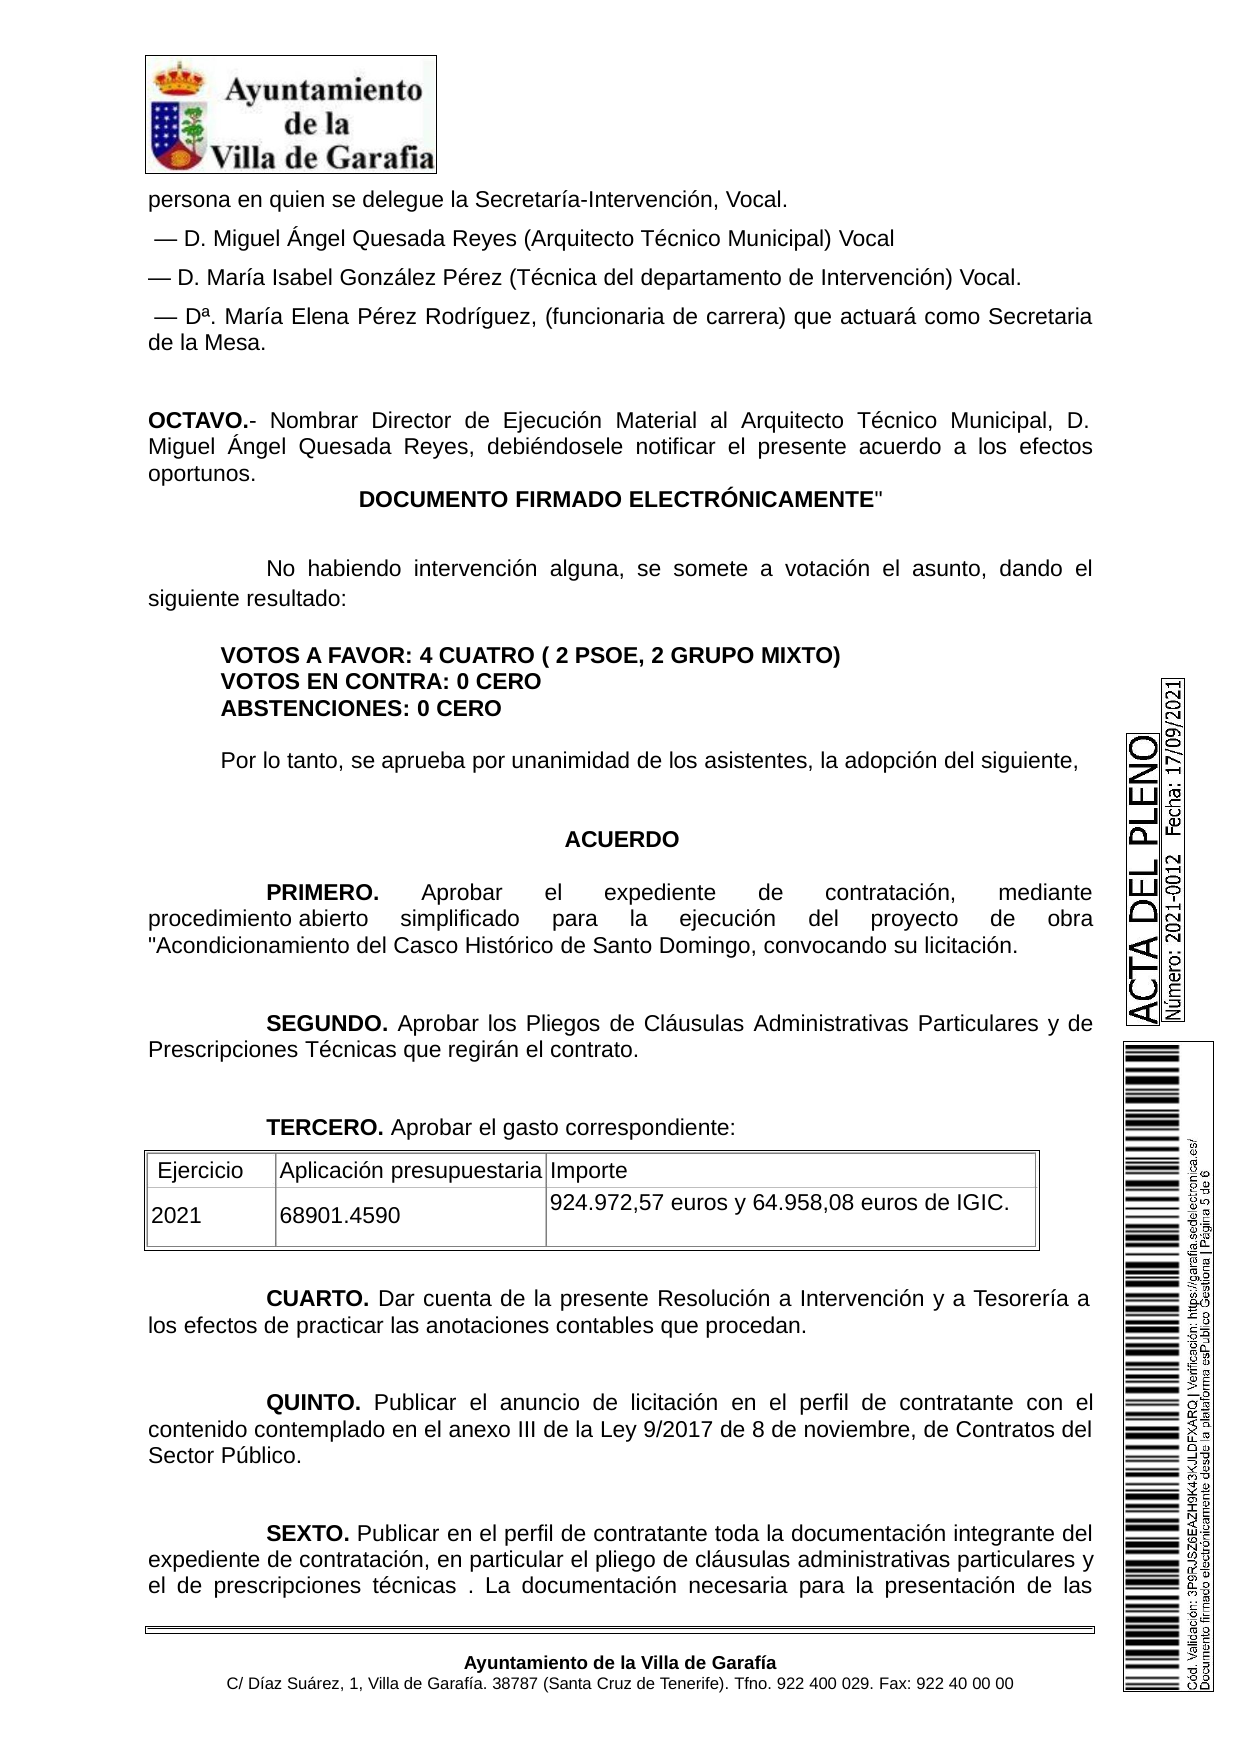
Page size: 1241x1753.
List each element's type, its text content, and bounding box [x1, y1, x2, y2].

picture [146, 1627, 1094, 1633]
picture [146, 56, 436, 173]
text 68901.4590 [279, 1203, 425, 1229]
text Aprobar [421, 880, 528, 906]
picture [1124, 1042, 1213, 1691]
text 021 [188, 1203, 269, 1229]
text VOTOS A FAVOR: 4 CUATRO ( 2 PSOE, 2 GRUPO MIXTO) [220, 643, 871, 668]
text 2 [151, 1203, 188, 1229]
text — [154, 226, 183, 252]
text D. Miguel Ángel Quesada Reyes (Arquitecto Técnico Municipal) Vocal [183, 226, 919, 252]
text el de prescripciones técnicas . La documentación necesaria para la presentación de las [148, 1573, 1117, 1599]
text persona en quien se delegue la Secretaría-Intervención, Vocal. [148, 187, 813, 213]
text Prescripciones Técnicas que regirán el contrato. [148, 1037, 1117, 1062]
picture [145, 1151, 1039, 1250]
text "Acondicionamiento del Casco Histórico de Santo Domingo, convocando su licitación. [148, 933, 1042, 958]
text Por lo tanto, se aprueba por unanimidad de los asistentes, la adopción del siguiente, [220, 748, 1102, 774]
text — [148, 265, 177, 291]
text 9 [549, 1190, 587, 1216]
text Aplicación presupuestaria Importe [279, 1158, 1034, 1183]
text Miguel Ángel Quesada Reyes, debiéndosele notificar el presente acuerdo a los efectos [148, 434, 1117, 460]
text 24.972,57 euros y 64.958,08 euros de IGIC. [587, 1190, 1034, 1216]
text SEGUNDO. Aprobar los Pliegos de Cláusulas Administrativas Particulares y de [266, 1011, 1117, 1036]
text TERCERO. Aprobar el gasto correspondiente: [266, 1114, 761, 1140]
text D. María Isabel González Pérez (Técnica del departamento de Intervención) Vocal. [177, 265, 1116, 291]
text — [154, 304, 202, 329]
text VOTOS EN CONTRA: 0 CERO [220, 669, 871, 695]
text DOCUMENTO FIRMADO ELECTRÓNICAMENTE" [358, 487, 907, 513]
text Dª. María Elena Pérez Rodríguez, (funcionaria de carrera) que actuará como Secretaria [202, 304, 1116, 329]
text procedimiento abierto simplificado para la ejecución del proyecto de obra [148, 906, 1117, 932]
text de la Mesa. [148, 330, 291, 356]
text CUARTO. Dar cuenta de la presente Resolución a Intervención y a Tesorería a [266, 1286, 1117, 1312]
text ACUERDO [564, 827, 705, 853]
text Ayuntamiento de la Villa de Garafía [463, 1653, 1039, 1674]
text de [758, 880, 808, 906]
text QUINTO. Publicar el anuncio de licitación en el perfil de contratante con el [266, 1390, 1117, 1416]
text Ejercicio [157, 1158, 269, 1183]
text OCTAVO.- Nombrar Director de Ejecución Material al Arquitecto Técnico Municipal, D. [148, 408, 1117, 434]
text PRIMERO. [266, 880, 404, 906]
picture [1127, 734, 1159, 1025]
text mediante [998, 880, 1117, 906]
text el [544, 880, 587, 906]
text los efectos de practicar las anotaciones contables que procedan. [148, 1313, 1117, 1338]
text Sector Público. [148, 1443, 1117, 1469]
text No habiendo intervención alguna, se somete a votación el asunto, dando el [266, 556, 1117, 582]
text expediente de contratación, en particular el pliego de cláusulas administrativas particulares y [148, 1547, 1117, 1573]
picture [1162, 679, 1184, 1021]
text expediente [604, 880, 741, 906]
text contenido contemplado en el anexo III de la Ley 9/2017 de 8 de noviembre, de Contratos del [148, 1417, 1117, 1442]
text oportunos. [148, 461, 1117, 486]
text SEXTO. Publicar en el perfil de contratante toda la documentación integrante del [266, 1521, 1117, 1546]
text C/ Díaz Suárez, 1, Villa de Garafía. 38787 (Santa Cruz de Tenerife). Tfno. 922 400 029. Fax: 922 40 00 00 [226, 1674, 1039, 1693]
text contratación, [825, 880, 981, 906]
text siguiente resultado: [148, 586, 1117, 612]
text ABSTENCIONES: 0 CERO [220, 696, 871, 721]
